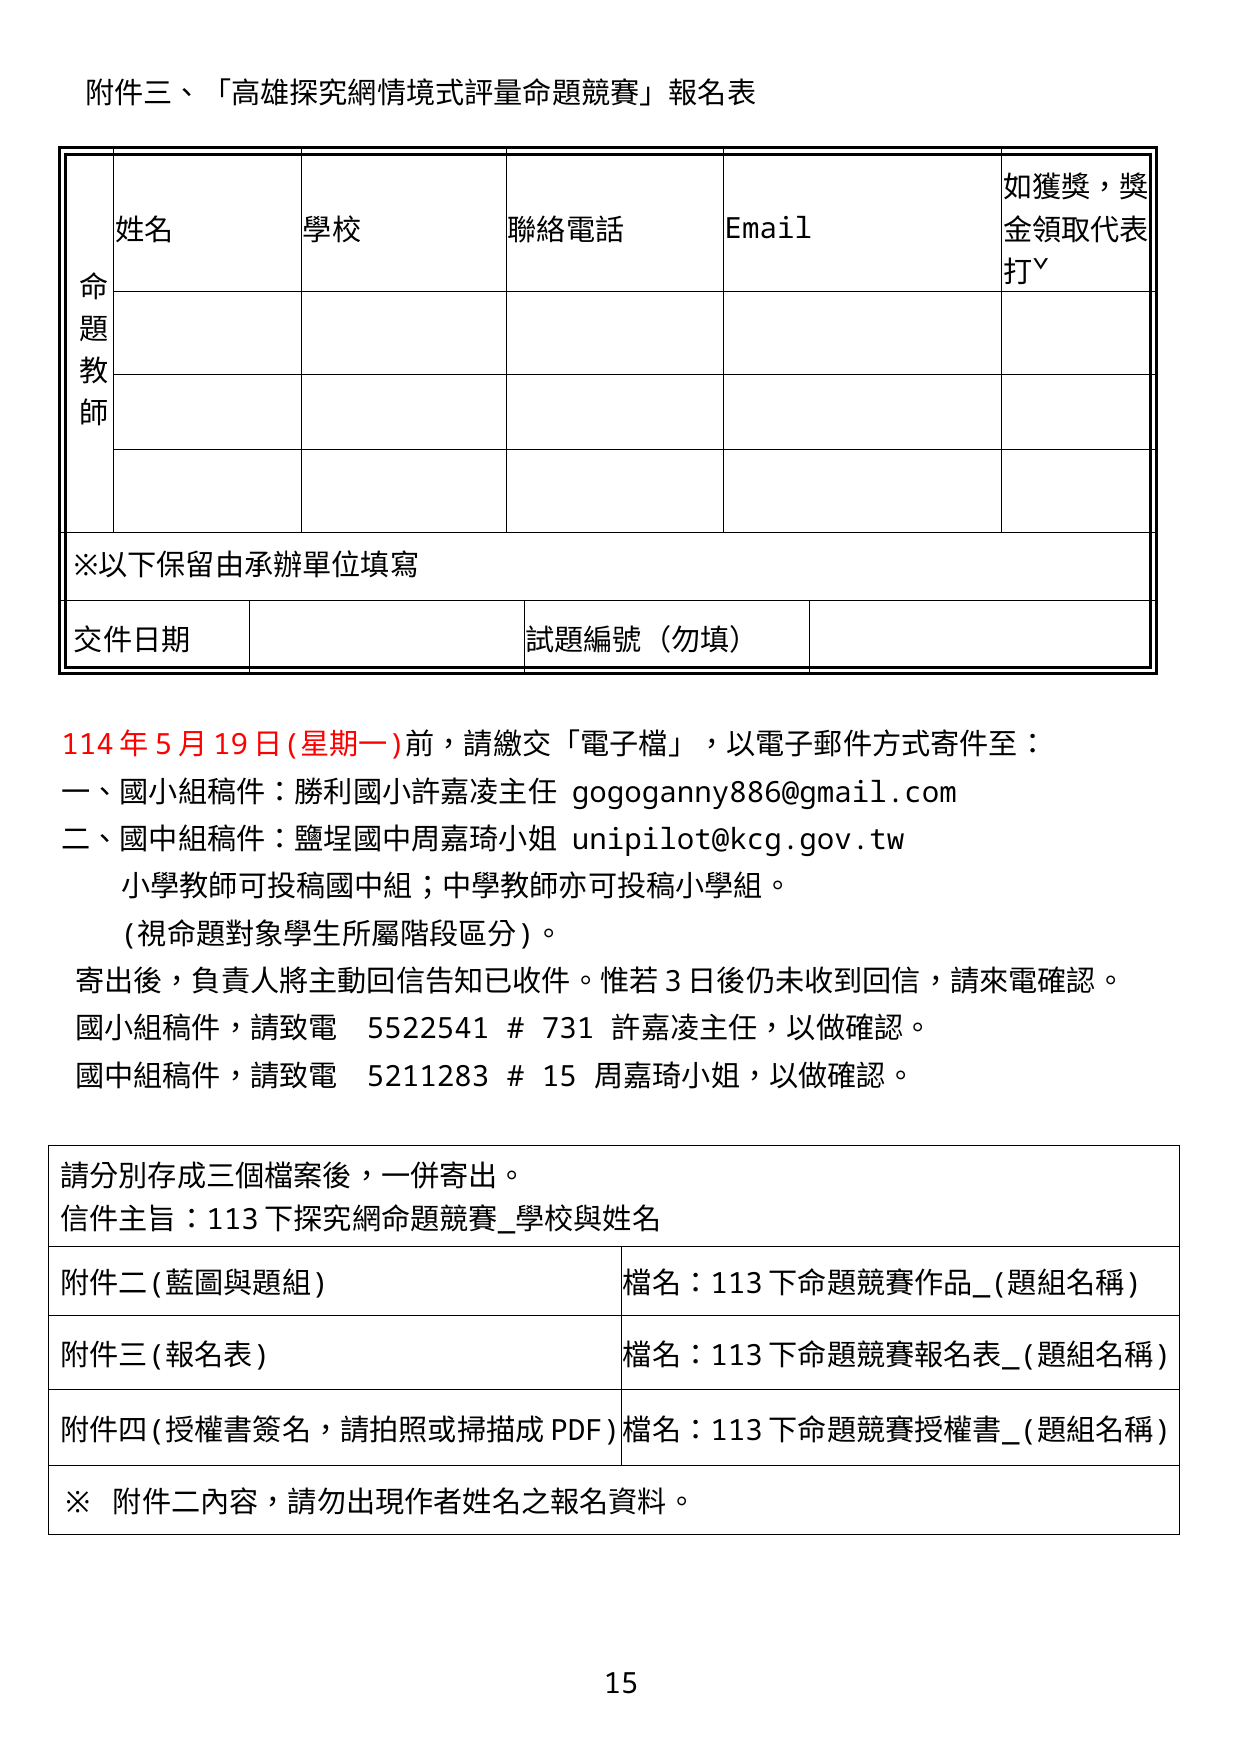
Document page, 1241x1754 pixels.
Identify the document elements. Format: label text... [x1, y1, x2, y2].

table_cell [724, 375, 1001, 449]
table_cell [724, 450, 1001, 532]
table_cell 附件三(報名表) [49, 1316, 621, 1389]
text 國小組稿件，請致電 5522541 # 731 許嘉凌主任，以做確認。 [75, 1005, 1181, 1047]
table_cell 檔名：113下命題競賽作品_(題組名稱) [622, 1247, 1179, 1315]
table_header 如獲獎，獎金領取代表打ˇ [1002, 149, 1154, 291]
table_header 請分別存成三個檔案後，一併寄出。 信件主旨：113下探究網命題競賽_學校與姓名 [49, 1146, 1179, 1246]
text 一、國小組稿件：勝利國小許嘉凌主任 gogoganny886@gmail.com [61, 768, 1181, 811]
text 小學教師可投稿國中組；中學教師亦可投稿小學組。 [61, 863, 1181, 905]
table_cell 附件二(藍圖與題組) [49, 1247, 621, 1315]
table_cell ※以下保留由承辦單位填寫 [67, 533, 1149, 600]
table_cell [114, 450, 301, 532]
text 國中組稿件，請致電 5211283 # 15 周嘉琦小姐，以做確認。 [75, 1052, 1181, 1095]
text 二、國中組稿件：鹽埕國中周嘉琦小姐 unipilot@kcg.gov.tw [61, 816, 1181, 858]
table_header [507, 149, 723, 153]
table_header [114, 149, 301, 153]
table_cell [1002, 450, 1149, 532]
table_cell [302, 375, 506, 449]
table_cell [114, 375, 301, 449]
table_cell [250, 601, 524, 666]
table_cell ※ 附件二內容，請勿出現作者姓名之報名資料。 [49, 1466, 1179, 1534]
table_cell 試題編號（勿填） [525, 601, 809, 666]
table_cell [507, 450, 723, 532]
table_header 命題教師 [63, 149, 113, 532]
table_cell 交件日期 [67, 601, 249, 666]
table_cell [724, 292, 1001, 374]
table_cell [810, 601, 1149, 666]
table_header 學校 [302, 156, 506, 291]
table_cell [507, 375, 723, 449]
table_header [724, 149, 1001, 153]
table_cell [302, 450, 506, 532]
table_cell [114, 292, 301, 374]
table_cell [507, 292, 723, 374]
table_cell [1002, 375, 1149, 449]
table_header 聯絡電話 [507, 156, 723, 291]
table_cell [1002, 292, 1149, 374]
text 附件三、「高雄探究網情境式評量命題競賽」報名表 [60, 69, 1181, 111]
text 114年5月19日(星期一)前，請繳交「電子檔」，以電子郵件方式寄件至： [61, 721, 1181, 763]
table_header [302, 149, 506, 153]
table_header Email [724, 156, 1001, 291]
text 寄出後，負責人將主動回信告知已收件。惟若3日後仍未收到回信，請來電確認。 [75, 958, 1181, 1000]
table_cell [302, 292, 506, 374]
table_cell 附件四(授權書簽名，請拍照或掃描成PDF) [49, 1390, 621, 1464]
table_cell 檔名：113下命題競賽授權書_(題組名稱) [622, 1390, 1179, 1464]
table_header 姓名 [114, 156, 301, 291]
text (視命題對象學生所屬階段區分)。 [120, 910, 1181, 953]
table_cell 檔名：113下命題競賽報名表_(題組名稱) [622, 1316, 1179, 1389]
